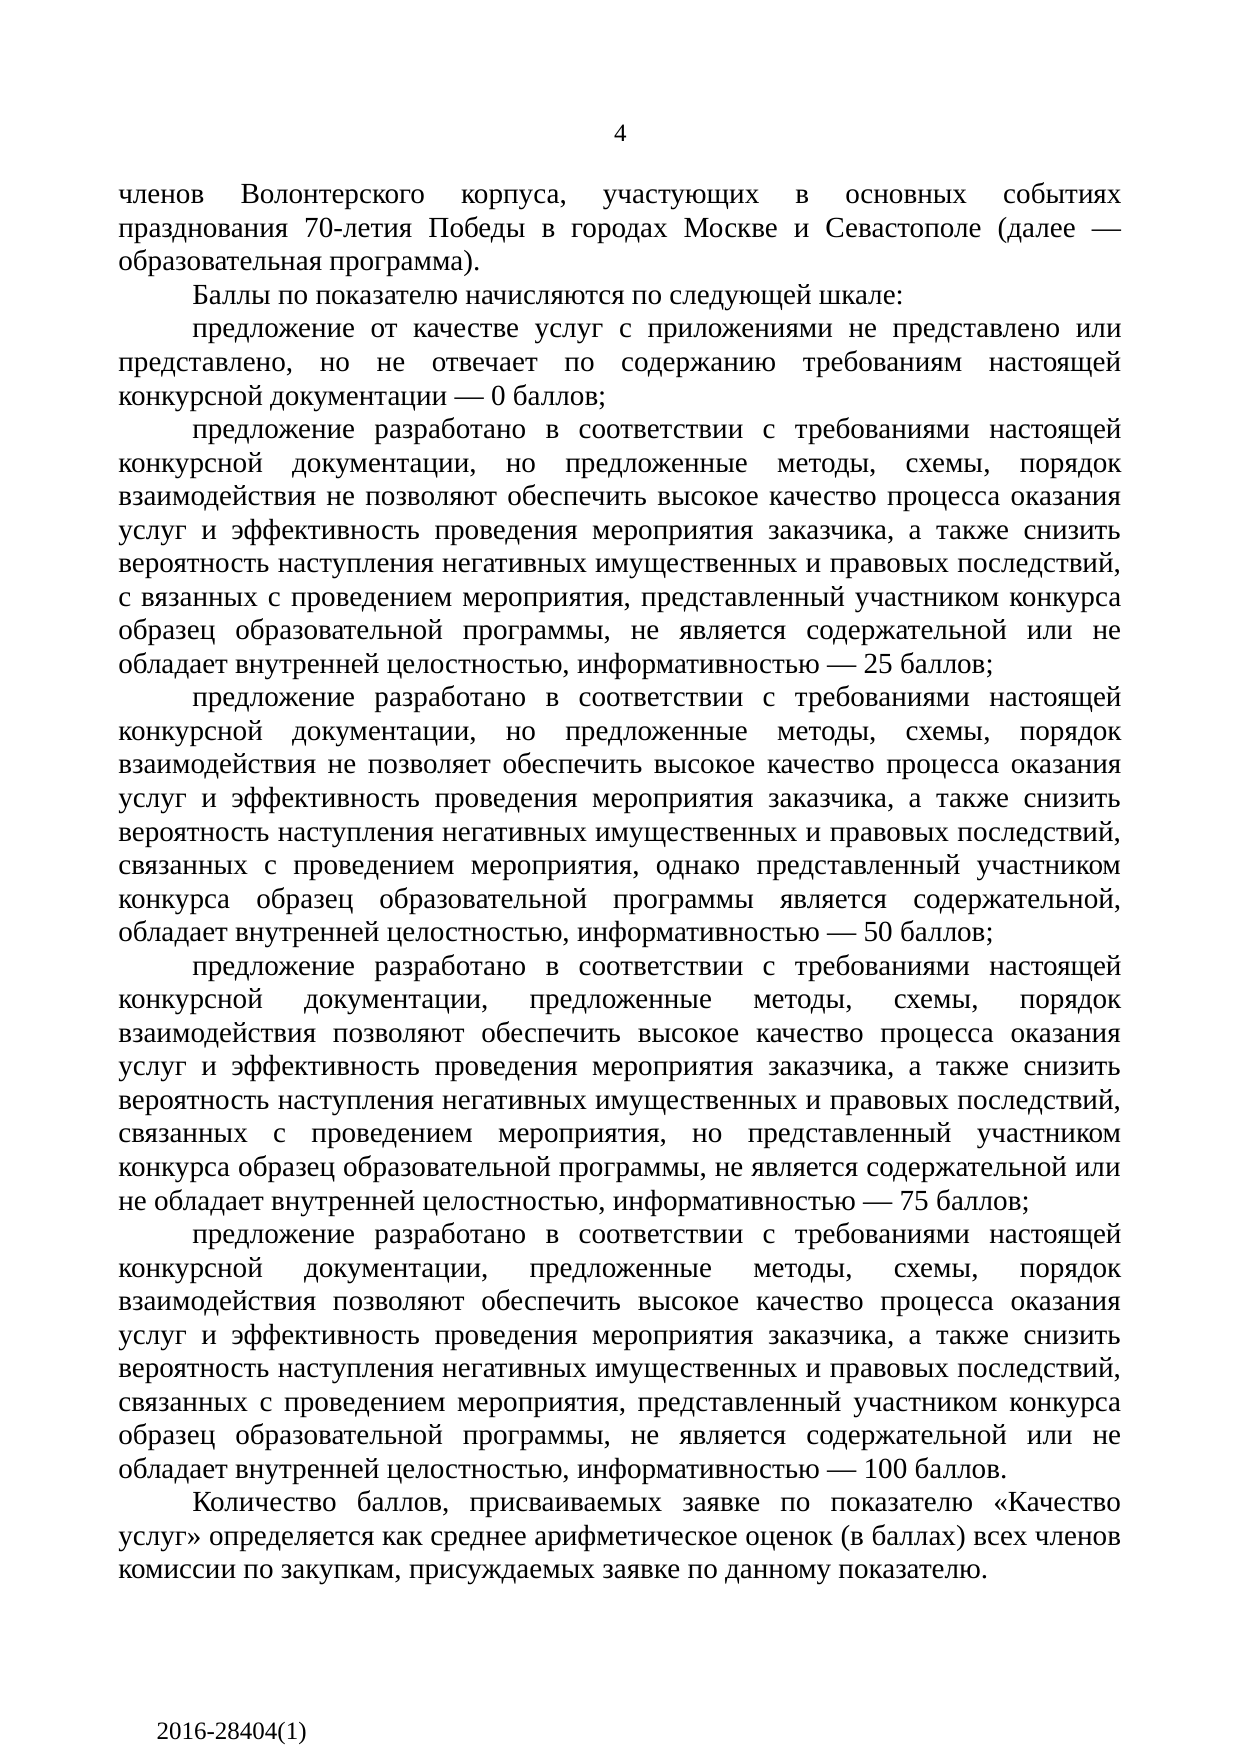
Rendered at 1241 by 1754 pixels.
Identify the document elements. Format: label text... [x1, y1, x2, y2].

text членов Волонтерского корпуса, участующих в основных событиях празднования 70-летия Победы в городах Москве и Севастополе (далее — образовательная программа). [118, 176, 1122, 277]
text предложение разработано в соответствии с требованиями настоящей конкурсной документации, предложенные методы, схемы, порядок взаимодействия позволяют обеспечить высокое качество процесса оказания услуг и эффективность проведения мероприятия заказчика, а также снизить вероятность наступления негативных имущественных и правовых последствий, связанных с проведением мероприятия, но представленный участником конкурса образец образовательной программы, не является содержательной или не обладает внутренней целостностью, информативностью — 75 баллов; [118, 948, 1122, 1216]
text предложение разработано в соответствии с требованиями настоящей конкурсной документации, но предложенные методы, схемы, порядок взаимодействия не позволяют обеспечить высокое качество процесса оказания услуг и эффективность проведения мероприятия заказчика, а также снизить вероятность наступления негативных имущественных и правовых последствий, с вязанных с проведением мероприятия, представленный участником конкурса образец образовательной программы, не является содержательной или не обладает внутренней целостностью, информативностью — 25 баллов; [118, 411, 1122, 679]
text предложение разработано в соответствии с требованиями настоящей конкурсной документации, предложенные методы, схемы, порядок взаимодействия позволяют обеспечить высокое качество процесса оказания услуг и эффективность проведения мероприятия заказчика, а также снизить вероятность наступления негативных имущественных и правовых последствий, связанных с проведением мероприятия, представленный участником конкурса образец образовательной программы, не является содержательной или не обладает внутренней целостностью, информативностью — 100 баллов. [118, 1216, 1122, 1484]
text Баллы по показателю начисляются по следующей шкале: [118, 277, 1122, 311]
text Количество баллов, присваиваемых заявке по показателю «Качество услуг» определяется как среднее арифметическое оценок (в баллах) всех членов комиссии по закупкам, присуждаемых заявке по данному показателю. [118, 1484, 1122, 1585]
text предложение от качестве услуг с приложениями не представлено или представлено, но не отвечает по содержанию требованиям настоящей конкурсной документации — 0 баллов; [118, 311, 1122, 411]
text предложение разработано в соответствии с требованиями настоящей конкурсной документации, но предложенные методы, схемы, порядок взаимодействия не позволяет обеспечить высокое качество процесса оказания услуг и эффективность проведения мероприятия заказчика, а также снизить вероятность наступления негативных имущественных и правовых последствий, связанных с проведением мероприятия, однако представленный участником конкурса образец образовательной программы является содержательной, обладает внутренней целостностью, информативностью — 50 баллов; [118, 679, 1122, 948]
